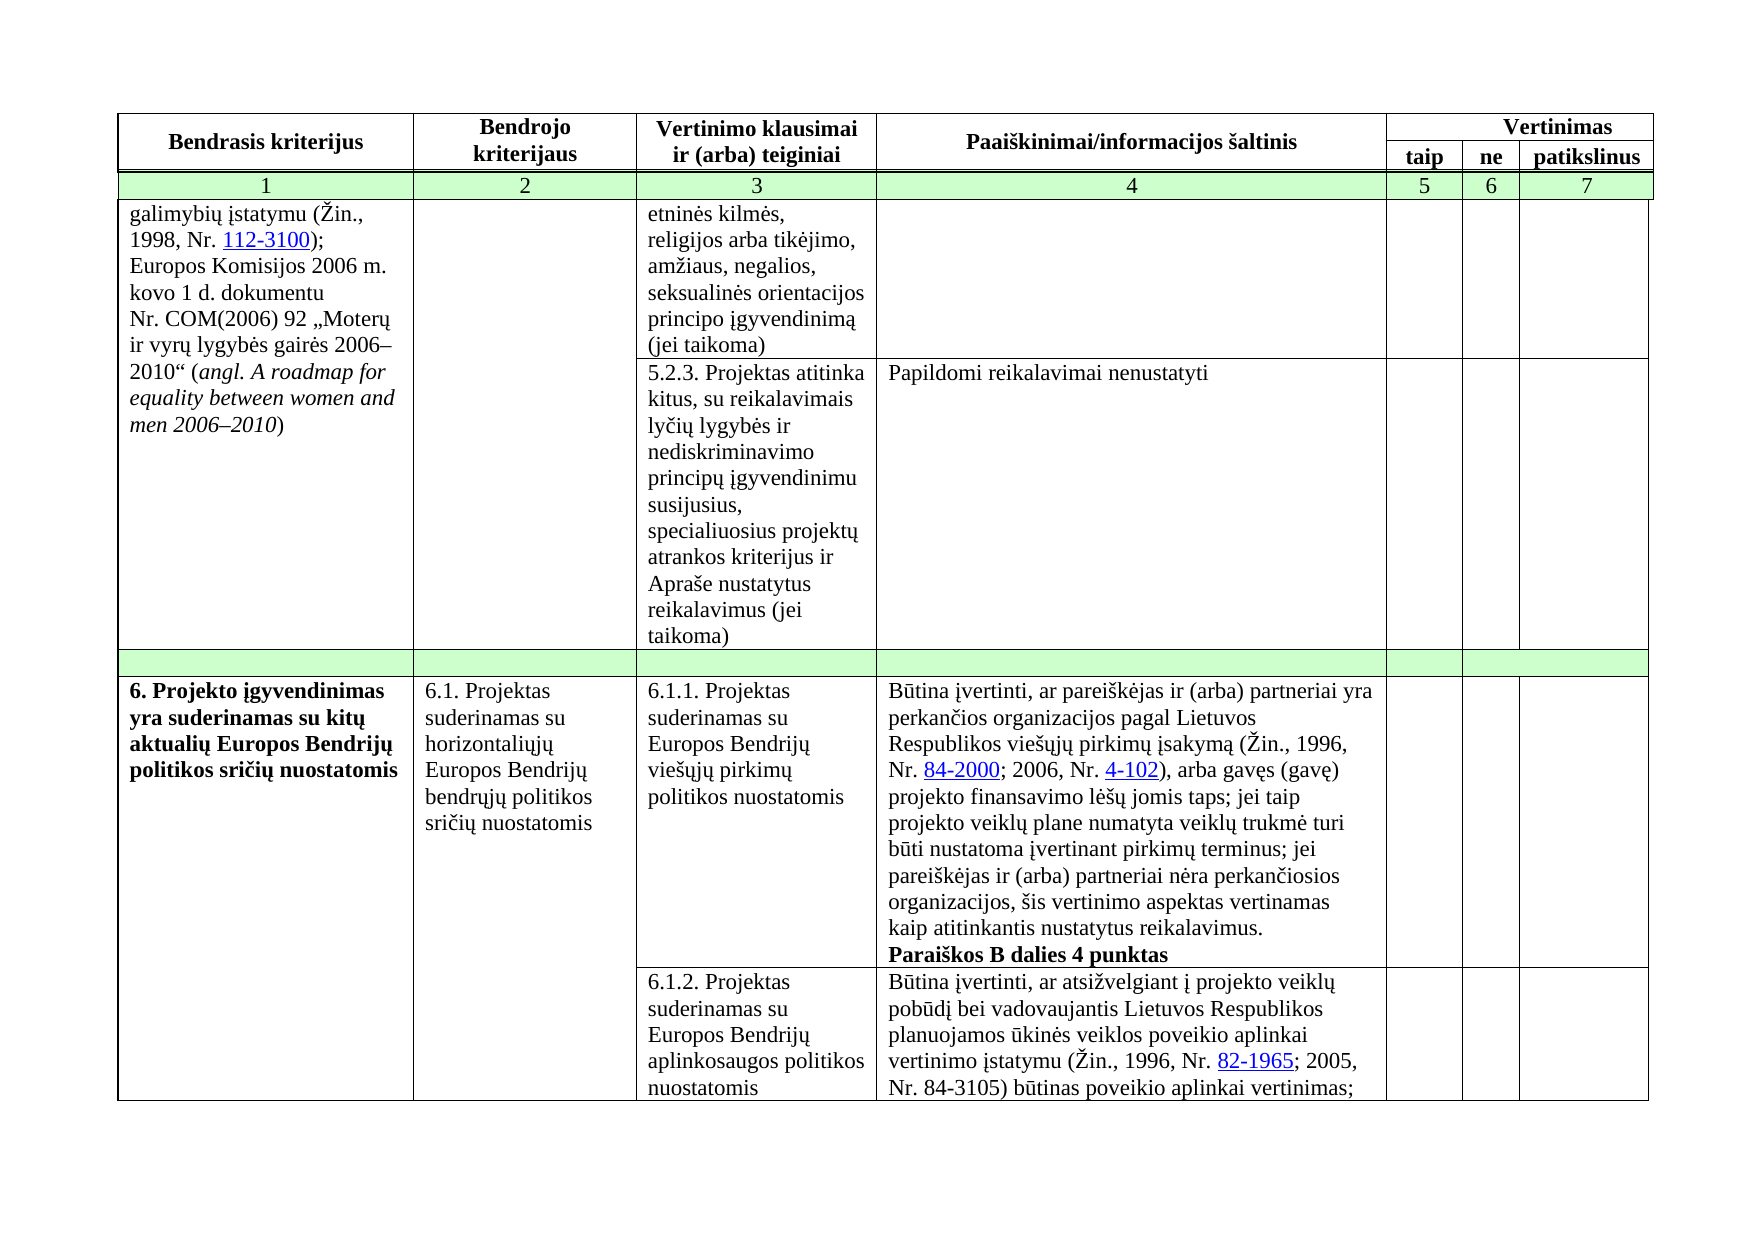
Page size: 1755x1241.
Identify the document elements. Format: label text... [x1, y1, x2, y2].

table_cell [1649, 649, 1654, 676]
table_cell galimybių įstatymu (Žin., 1998, Nr. 112-3100); Europos Komisijos 2006 m. kovo 1 d. dokumentu Nr. COM(2006) 92 „Moterų ir vyrų lygybės gairės 2006–2010“ (angl. A roadmap for equality between women and men 2006–2010) [119, 200, 413, 649]
table_cell [1387, 200, 1462, 358]
table_cell 6.1.2. Projektas suderinamas su Europos Bendrijų aplinkosaugos politikos nuostatomis [637, 968, 876, 1100]
table_cell [1520, 677, 1648, 967]
table_cell [1463, 968, 1519, 1100]
table_cell [1387, 359, 1462, 649]
table_cell [119, 650, 413, 676]
table_cell [1387, 968, 1462, 1100]
table_cell [1520, 200, 1648, 358]
table_cell Būtina įvertinti, ar pareiškėjas ir (arba) partneriai yra perkančios organizacijos pagal Lietuvos Respublikos viešųjų pirkimų įsakymą (Žin., 1996, Nr. 84-2000; 2006, Nr. 4-102), arba gavęs (gavę) projekto finansavimo lėšų jomis taps; jei taip projekto veiklų plane numatyta veiklų trukmė turi būti nustatoma įvertinant pirkimų terminus; jei pareiškėjas ir (arba) partneriai nėra perkančiosios organizacijos, šis vertinimo aspektas vertinamas kaip atitinkantis nustatytus reikalavimus. Paraiškos B dalies 4 punktas [877, 677, 1386, 967]
table_cell [414, 650, 636, 676]
table_cell 6 [1463, 173, 1519, 199]
table_cell 2 [414, 173, 636, 199]
table_cell 5.2.3. Projektas atitinka kitus, su reikalavimais lyčių lygybės ir nediskriminavimo principų įgyvendinimu susijusius, specialiuosius projektų atrankos kriterijus ir Apraše nustatytus reikalavimus (jei taikoma) [637, 359, 876, 649]
table_cell [1387, 677, 1462, 967]
table_cell [1520, 359, 1648, 649]
table_cell 6. Projekto įgyvendinimas yra suderinamas su kitų aktualių Europos Bendrijų politikos sričių nuostatomis [119, 677, 413, 1100]
table_cell [637, 650, 876, 676]
table_cell [1649, 967, 1654, 1100]
table_cell [1387, 650, 1462, 676]
table_cell [1463, 650, 1648, 676]
table_cell [877, 650, 1386, 676]
table_cell [1649, 200, 1654, 358]
table_cell [877, 200, 1386, 358]
table_header Vertinimo klausimai ir (arba) teiginiai [637, 114, 876, 169]
table_cell 7 [1520, 173, 1653, 199]
table_header Bendrasis kriterijus [119, 114, 413, 169]
table_header Vertinimas [1387, 114, 1653, 140]
table_cell Papildomi reikalavimai nenustatyti [877, 359, 1386, 649]
table_header Bendrojo kriterijaus vertinimo aspektai [414, 114, 636, 169]
table_cell 3 [637, 173, 876, 199]
table_cell patikslinus [1520, 141, 1653, 169]
table_cell 4 [877, 173, 1386, 199]
table_cell [1463, 200, 1519, 358]
table_cell [1649, 358, 1654, 649]
table_cell taip [1387, 141, 1462, 169]
table_cell [1463, 359, 1519, 649]
table_cell Būtina įvertinti, ar atsižvelgiant į projekto veiklų pobūdį bei vadovaujantis Lietuvos Respublikos planuojamos ūkinės veiklos poveikio aplinkai vertinimo įstatymu (Žin., 1996, Nr. 82-1965; 2005, Nr. 84-3105) būtinas poveikio aplinkai vertinimas; [877, 968, 1386, 1100]
table_cell [414, 200, 636, 649]
table_cell etninės kilmės, religijos arba tikėjimo, amžiaus, negalios, seksualinės orientacijos principo įgyvendinimą (jei taikoma) [637, 200, 876, 358]
table_cell 6.1.1. Projektas suderinamas su Europos Bendrijų viešųjų pirkimų politikos nuostatomis [637, 677, 876, 967]
table_cell [1520, 968, 1648, 1100]
table_cell 6.1. Projektas suderinamas su horizontaliųjų Europos Bendrijų bendrųjų politikos sričių nuostatomis [414, 677, 636, 1100]
table_header Paaiškinimai/informacijos šaltinis [877, 114, 1386, 169]
table_cell 5 [1387, 173, 1462, 199]
table_cell ne [1463, 141, 1519, 169]
table_cell 1 [119, 173, 413, 199]
table_cell [1649, 676, 1654, 967]
table_cell [1463, 677, 1519, 967]
